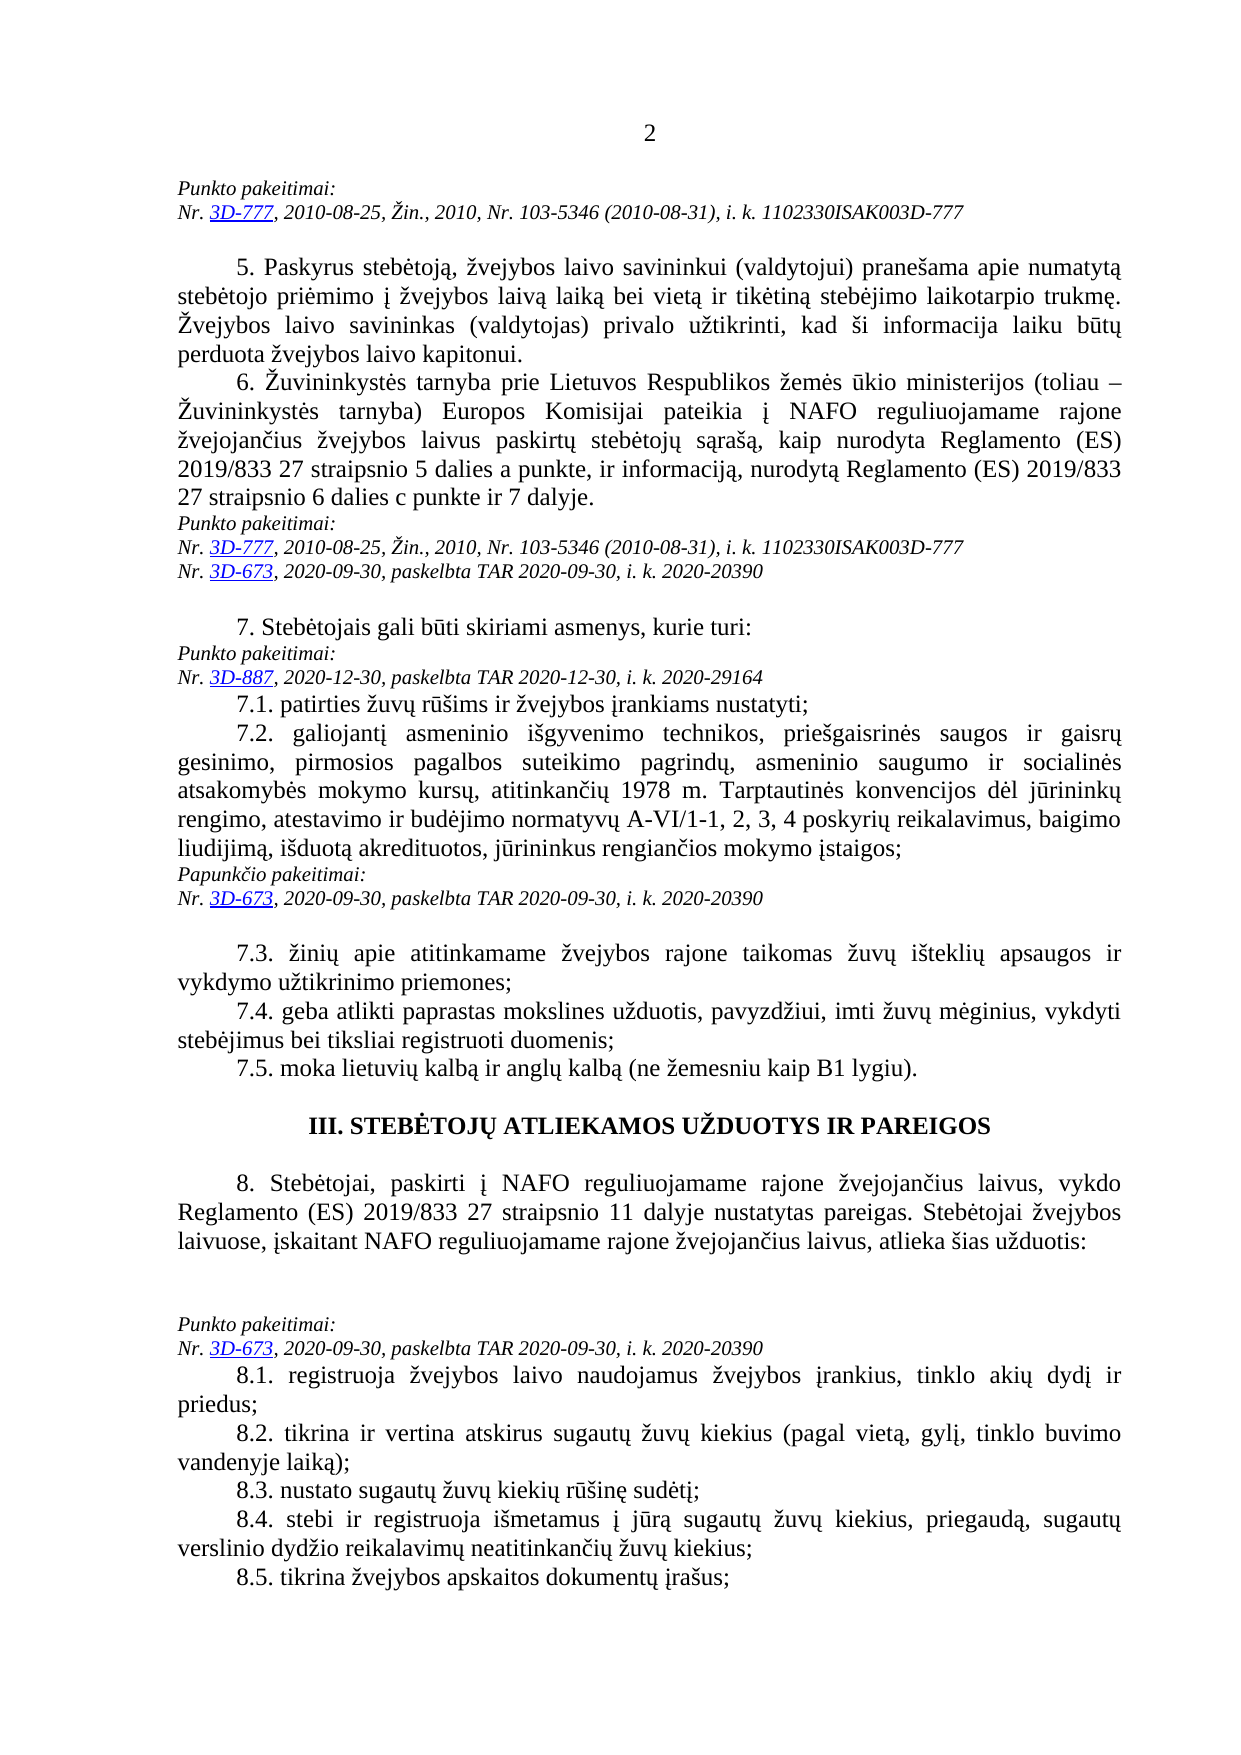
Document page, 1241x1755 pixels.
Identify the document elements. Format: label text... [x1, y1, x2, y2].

text 5. Paskyrus stebėtoją, žvejybos laivo savininkui (valdytojui) pranešama apie numatytą stebėtojo priėmimo į žvejybos laivą laiką bei vietą ir tikėtiną stebėjimo laikotarpio trukmę. Žvejybos laivo savininkas (valdytojas) privalo užtikrinti, kad ši informacija laiku būtų perduota žvejybos laivo kapitonui. [177, 252, 1122, 367]
text III. STEBĖTOJŲ ATLIEKAMOS UŽDUOTYS IR PAREIGOS [177, 1111, 1122, 1140]
text 7.4. geba atlikti paprastas mokslines užduotis, pavyzdžiui, imti žuvų mėginius, vykdyti stebėjimus bei tiksliai registruoti duomenis; [177, 996, 1122, 1053]
text Nr. 3D-673, 2020-09-30, paskelbta TAR 2020-09-30, i. k. 2020-20390 [177, 1336, 1122, 1360]
text Punkto pakeitimai: [177, 511, 1122, 535]
text Nr. 3D-673, 2020-09-30, paskelbta TAR 2020-09-30, i. k. 2020-20390 [177, 559, 1122, 583]
text 8.4. stebi ir registruoja išmetamus į jūrą sugautų žuvų kiekius, priegaudą, sugautų verslinio dydžio reikalavimų neatitinkančių žuvų kiekius; [177, 1504, 1122, 1562]
text Punkto pakeitimai: [177, 641, 1122, 665]
text 7. Stebėtojais gali būti skiriami asmenys, kurie turi: [177, 612, 1122, 641]
text Nr. 3D-777, 2010-08-25, Žin., 2010, Nr. 103-5346 (2010-08-31), i. k. 1102330ISAK003D-777 [177, 535, 1122, 559]
text 8.1. registruoja žvejybos laivo naudojamus žvejybos įrankius, tinklo akių dydį ir priedus; [177, 1360, 1122, 1418]
text 7.3. žinių apie atitinkamame žvejybos rajone taikomas žuvų išteklių apsaugos ir vykdymo užtikrinimo priemones; [177, 938, 1122, 996]
text 8. Stebėtojai, paskirti į NAFO reguliuojamame rajone žvejojančius laivus, vykdo Reglamento (ES) 2019/833 27 straipsnio 11 dalyje nustatytas pareigas. Stebėtojai žvejybos laivuose, įskaitant NAFO reguliuojamame rajone žvejojančius laivus, atlieka šias užduotis: [177, 1168, 1122, 1255]
text 8.3. nustato sugautų žuvų kiekių rūšinę sudėtį; [177, 1475, 1122, 1504]
text Punkto pakeitimai: [177, 176, 1122, 200]
text Papunkčio pakeitimai: [177, 862, 1122, 886]
text Nr. 3D-887, 2020-12-30, paskelbta TAR 2020-12-30, i. k. 2020-29164 [177, 665, 1122, 689]
text Nr. 3D-777, 2010-08-25, Žin., 2010, Nr. 103-5346 (2010-08-31), i. k. 1102330ISAK003D-777 [177, 200, 1122, 224]
text 6. Žuvininkystės tarnyba prie Lietuvos Respublikos žemės ūkio ministerijos (toliau – Žuvininkystės tarnyba) Europos Komisijai pateikia į NAFO reguliuojamame rajone žvejojančius žvejybos laivus paskirtų stebėtojų sąrašą, kaip nurodyta Reglamento (ES) 2019/833 27 straipsnio 5 dalies a punkte, ir informaciją, nurodytą Reglamento (ES) 2019/833 27 straipsnio 6 dalies c punkte ir 7 dalyje. [177, 367, 1122, 511]
text 8.5. tikrina žvejybos apskaitos dokumentų įrašus; [177, 1562, 1122, 1590]
text 7.5. moka lietuvių kalbą ir anglų kalbą (ne žemesniu kaip B1 lygiu). [177, 1053, 1122, 1082]
text 7.1. patirties žuvų rūšims ir žvejybos įrankiams nustatyti; [177, 689, 1122, 718]
text Nr. 3D-673, 2020-09-30, paskelbta TAR 2020-09-30, i. k. 2020-20390 [177, 886, 1122, 910]
text 8.2. tikrina ir vertina atskirus sugautų žuvų kiekius (pagal vietą, gylį, tinklo buvimo vandenyje laiką); [177, 1418, 1122, 1475]
text 7.2. galiojantį asmeninio išgyvenimo technikos, priešgaisrinės saugos ir gaisrų gesinimo, pirmosios pagalbos suteikimo pagrindų, asmeninio saugumo ir socialinės atsakomybės mokymo kursų, atitinkančių 1978 m. Tarptautinės konvencijos dėl jūrininkų rengimo, atestavimo ir budėjimo normatyvų A-VI/1-1, 2, 3, 4 poskyrių reikalavimus, baigimo liudijimą, išduotą akredituotos, jūrininkus rengiančios mokymo įstaigos; [177, 718, 1122, 862]
text Punkto pakeitimai: [177, 1312, 1122, 1336]
